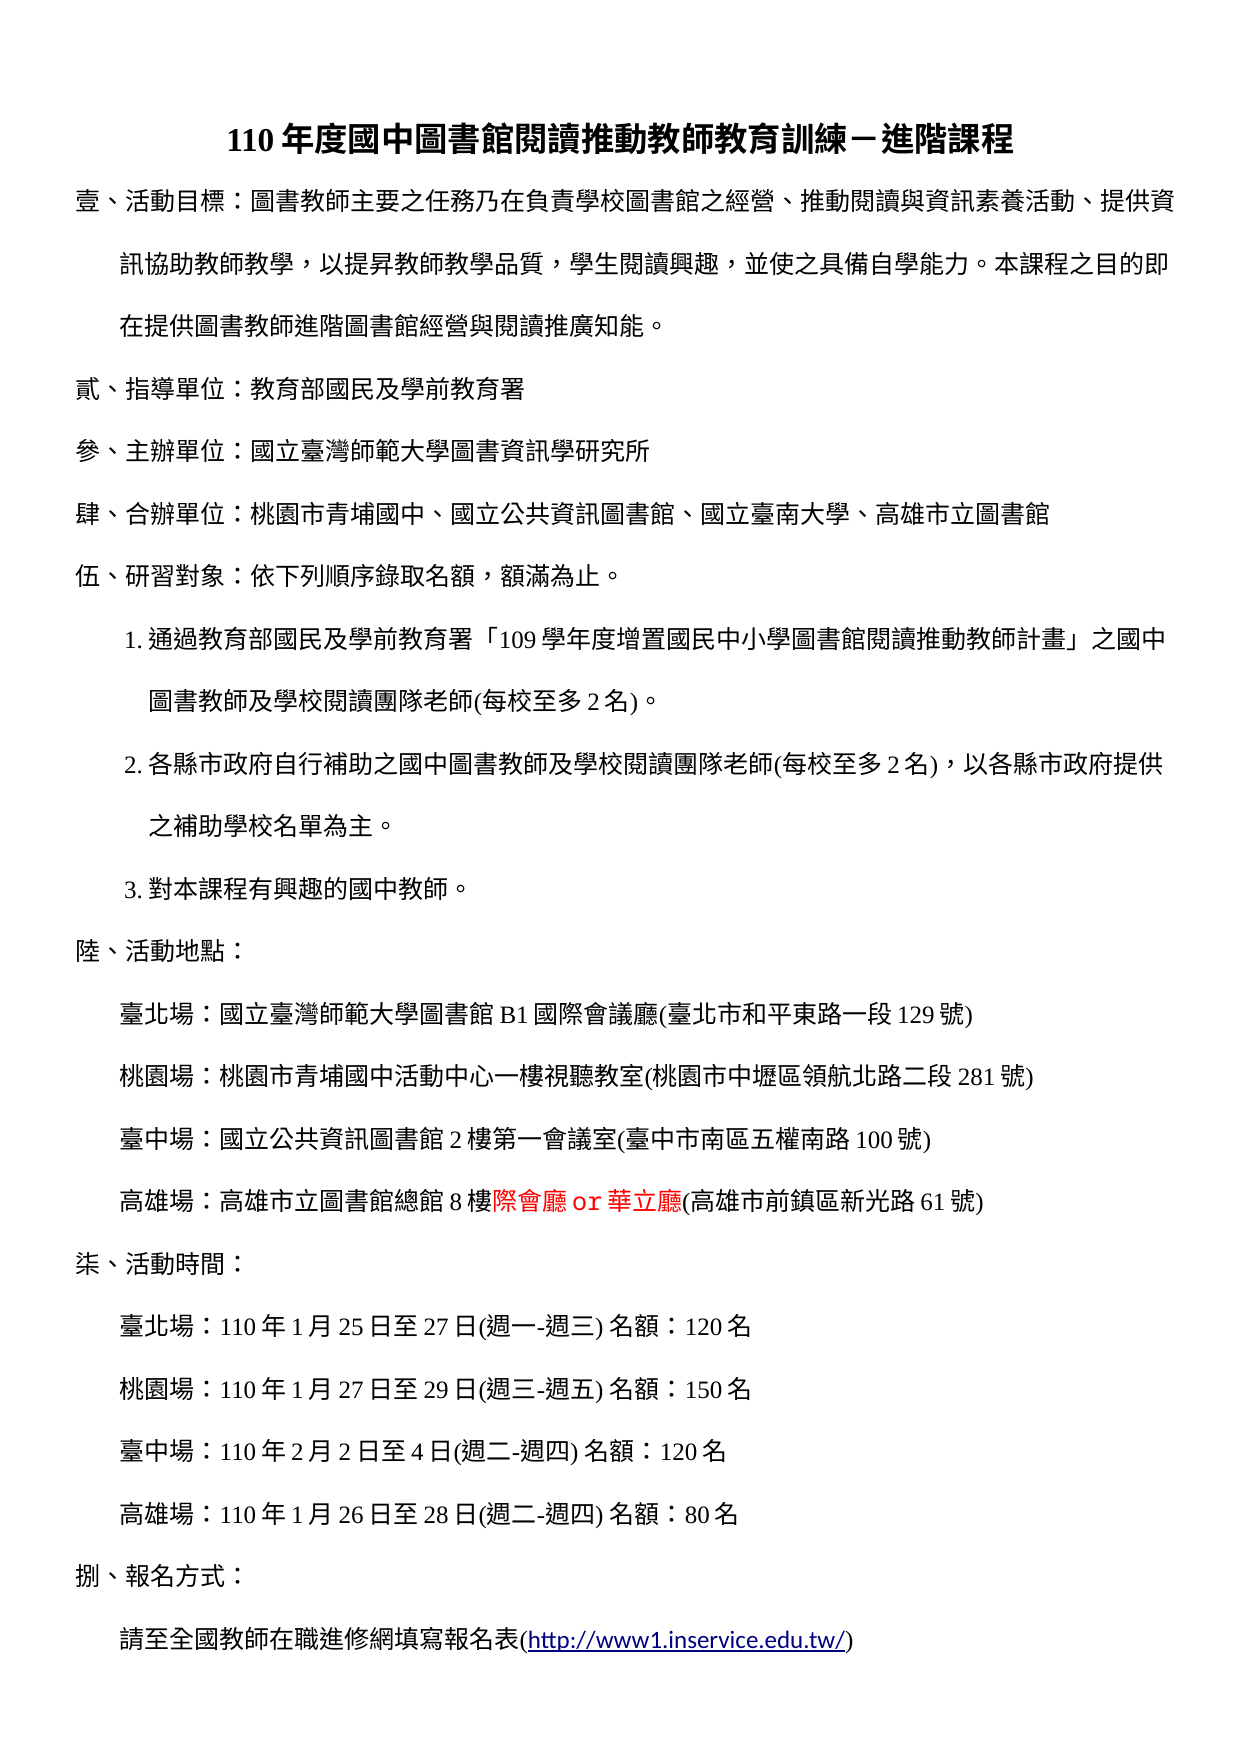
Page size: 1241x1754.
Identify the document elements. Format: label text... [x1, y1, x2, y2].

text 壹、活動目標：圖書教師主要之任務乃在負責學校圖書館之經營、推動閱讀與資訊素養活動、提供資訊協助教師教學，以提昇教師教學品質，學生閱讀興趣，並使之具備自學能力。本課程之目的即在提供圖書教師進階圖書館經營與閱讀推廣知能。 [75, 158, 1186, 346]
text 柒、活動時間： 臺北場：110年1月25日至27日(週一-週三) 名額：120名 桃園場：110年1月27日至29日(週三-週五) 名額：150名 臺中場：110年2月2日至4日(週二-週四) 名額：120名 高雄場：110年1月26日至28日(週二-週四) 名額：80名 [75, 1221, 1186, 1533]
text 1. 通過教育部國民及學前教育署「109學年度增置國民中小學圖書館閱讀推動教師計畫」之國中圖書教師及學校閱讀團隊老師(每校至多2名)。 [124, 596, 1186, 721]
text 貳、指導單位：教育部國民及學前教育署 [75, 346, 1186, 408]
text 伍、研習對象：依下列順序錄取名額，額滿為止。 [75, 533, 1186, 596]
text 110年度國中圖書館閱讀推動教師教育訓練－進階課程 [75, 96, 1165, 158]
text 肆、合辦單位：桃園市青埔國中、國立公共資訊圖書館、國立臺南大學、高雄市立圖書館 [75, 471, 1186, 533]
text 捌、報名方式： 請至全國教師在職進修網填寫報名表(http://www1.inservice.edu.tw/) [75, 1533, 1165, 1658]
text 3. 對本課程有興趣的國中教師。 [124, 846, 1186, 908]
text 參、主辦單位：國立臺灣師範大學圖書資訊學研究所 [75, 408, 1186, 471]
text 陸、活動地點： 臺北場：國立臺灣師範大學圖書館B1國際會議廳(臺北市和平東路一段129號) 桃園場：桃園市青埔國中活動中心一樓視聽教室(桃園市中壢區領航北路二段281號) 臺中場：國立公共資訊圖書館2樓第一會議室(臺中市南區五權南路100號) 高雄場：高雄市立圖書館總館8樓際會廳or華立廳(高雄市前鎮區新光路61號) [75, 908, 1186, 1221]
text 2. 各縣市政府自行補助之國中圖書教師及學校閱讀團隊老師(每校至多2名)，以各縣市政府提供之補助學校名單為主。 [124, 721, 1186, 846]
